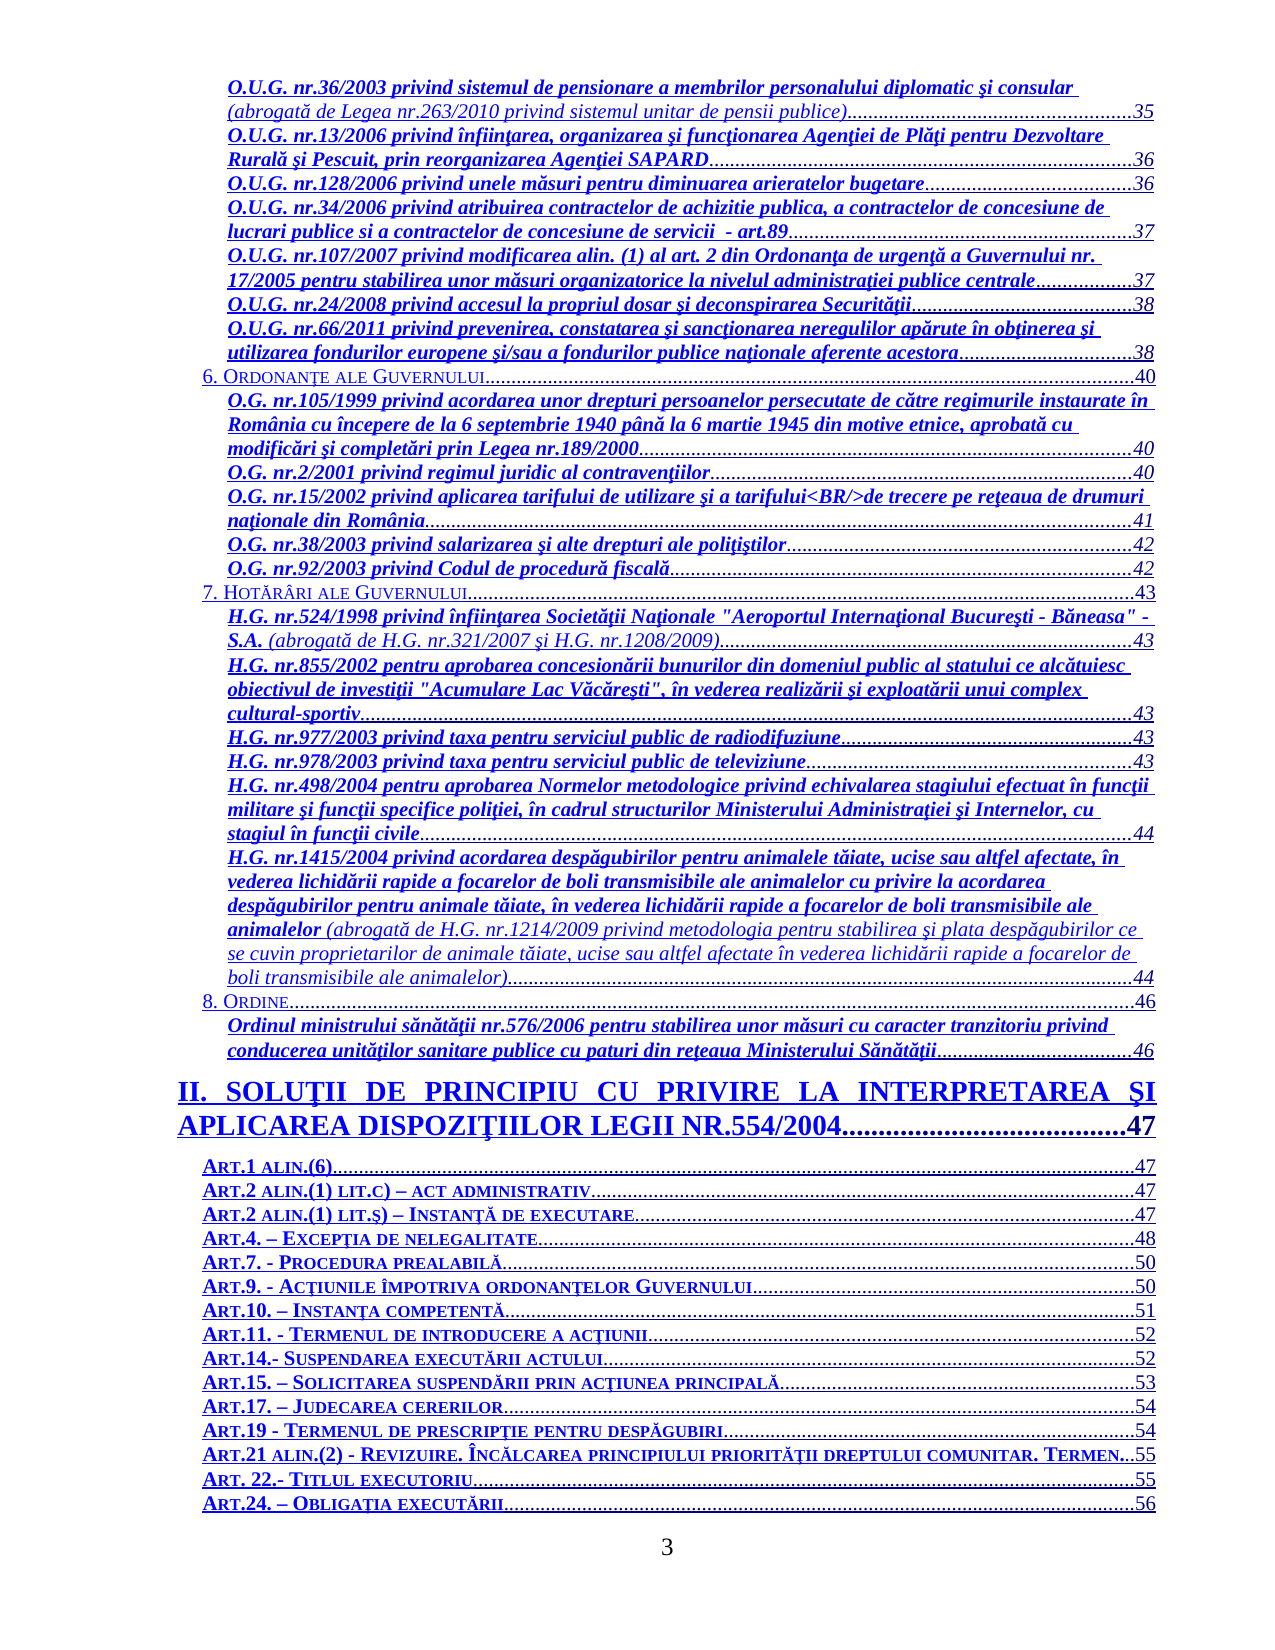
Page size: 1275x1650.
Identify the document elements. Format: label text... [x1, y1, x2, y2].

text O.G. nr.92/2003 privind Codul de procedură fiscală 42 [227, 556, 1157, 580]
text Art.19 - Termenul de prescripţie pentru despăgubiri 54 [202, 1418, 1157, 1442]
text H.G. nr.977/2003 privind taxa pentru serviciul public de radiodifuziune 43 [227, 725, 1157, 749]
text O.U.G. nr.36/2003 privind sistemul de pensionare a membrilor personalului diplomatic şi consular (abrogată de Legea nr.263/2010 privind sistemul unitar de pensii publice) 35 [227, 75, 1157, 123]
text H.G. nr.498/2004 pentru aprobarea Normelor metodologice privind echivalarea stagiului efectuat în funcţii militare şi funcţii specifice poliţiei, în cadrul structurilor Ministerului Administraţiei şi Internelor, cu stagiul în funcţii civile 44 [227, 773, 1157, 845]
text O.U.G. nr.107/2007 privind modificarea alin. (1) al art. 2 din Ordonanţa de urgenţă a Guvernului nr. 17/2005 pentru stabilirea unor măsuri organizatorice la nivelul administraţiei publice centrale 37 [227, 243, 1157, 292]
text 6. Ordonanţe ale Guvernului 40 [202, 364, 1157, 388]
text Art.4. – Excepţia de nelegalitate 48 [202, 1226, 1157, 1250]
text O.U.G. nr.13/2006 privind înfiinţarea, organizarea şi funcţionarea Agenţiei de Plăţi pentru Dezvoltare Rurală şi Pescuit, prin reorganizarea Agenţiei SAPARD 36 [227, 123, 1157, 171]
text 8. Ordine 46 [202, 989, 1157, 1013]
text O.U.G. nr.66/2011 privind prevenirea, constatarea şi sancţionarea neregulilor apărute în obţinerea şi utilizarea fondurilor europene şi/sau a fondurilor publice naţionale aferente acestora 38 [227, 316, 1157, 364]
text II. SOLUŢII DE PRINCIPIU CU PRIVIRE LA INTERPRETAREA ŞI APLICAREA DISPOZIŢIILOR LEGII NR.554/2004 47 [177, 1074, 1157, 1103]
text O.G. nr.38/2003 privind salarizarea şi alte drepturi ale poliţiştilor 42 [227, 532, 1157, 556]
text Art.2 alin.(1) lit.ş) – Instanţă de executare 47 [202, 1202, 1157, 1226]
text H.G. nr.855/2002 pentru aprobarea concesionării bunurilor din domeniul public al statului ce alcătuiesc obiectivul de investiţii "Acumulare Lac Văcăreşti", în vederea realizării şi exploatării unui complex cultural-sportiv 43 [227, 652, 1157, 725]
text Art.14.- Suspendarea executării actului 52 [202, 1346, 1157, 1370]
text 7. Hotărâri ale Guvernului 43 [202, 580, 1157, 604]
text Art.15. – Solicitarea suspendării prin acţiunea principală 53 [202, 1370, 1157, 1394]
text Ordinul ministrului sănătăţii nr.576/2006 pentru stabilirea unor măsuri cu caracter tranzitoriu privind conducerea unităţilor sanitare publice cu paturi din reţeaua Ministerului Sănătăţii 46 [227, 1013, 1157, 1062]
text Art.10. – Instanţa competentă 51 [202, 1298, 1157, 1322]
text Art.24. – Obligaţia executării 56 [202, 1491, 1157, 1514]
text Art.2 alin.(1) lit.c) – act administrativ 47 [202, 1178, 1157, 1202]
text O.U.G. nr.128/2006 privind unele măsuri pentru diminuarea arieratelor bugetare 36 [227, 171, 1157, 195]
text Art.9. - Acţiunile împotriva ordonanţelor Guvernului 50 [202, 1274, 1157, 1298]
text H.G. nr.524/1998 privind înfiinţarea Societăţii Naţionale "Aeroportul Internaţional Bucureşti - Băneasa" - S.A. (abrogată de H.G. nr.321/2007 şi H.G. nr.1208/2009) 43 [227, 604, 1157, 652]
text Art. 22.- Titlul executoriu 55 [202, 1466, 1157, 1491]
text Art.11. - Termenul de introducere a acţiunii 52 [202, 1322, 1157, 1346]
text II. SOLUŢII DE PRINCIPIU CU PRIVIRE LA INTERPRETAREA ŞI APLICAREA DISPOZIŢIILOR LEGII NR.554/2004 47 [177, 1104, 1157, 1141]
text O.G. nr.105/1999 privind acordarea unor drepturi persoanelor persecutate de către regimurile instaurate în România cu începere de la 6 septembrie 1940 până la 6 martie 1945 din motive etnice, aprobată cu modificări şi completări prin Legea nr.189/2000 40 [227, 388, 1157, 460]
text Art.1 alin.(6) 47 [202, 1154, 1157, 1178]
text Art.21 alin.(2) - Revizuire. Încălcarea principiului priorităţii dreptului comunitar. Termen. 55 [202, 1442, 1157, 1466]
text H.G. nr.978/2003 privind taxa pentru serviciul public de televiziune 43 [227, 749, 1157, 773]
text H.G. nr.1415/2004 privind acordarea despăgubirilor pentru animalele tăiate, ucise sau altfel afectate, în vederea lichidării rapide a focarelor de boli transmisibile ale animalelor cu privire la acordarea despăgubirilor pentru animale tăiate, în vederea lichidării rapide a focarelor de boli transmisibile ale animalelor (abrogată de H.G. nr.1214/2009 privind metodologia pentru stabilirea şi plata despăgubirilor ce se cuvin proprietarilor de animale tăiate, ucise sau altfel afectate în vederea lichidării rapide a focarelor de boli transmisibile ale animalelor) 44 [227, 845, 1157, 989]
text O.G. nr.15/2002 privind aplicarea tarifului de utilizare şi a tarifului<BR/>de trecere pe reţeaua de drumuri naţionale din România 41 [227, 484, 1157, 532]
text O.G. nr.2/2001 privind regimul juridic al contravenţiilor 40 [227, 460, 1157, 484]
text O.U.G. nr.24/2008 privind accesul la propriul dosar şi deconspirarea Securităţii 38 [227, 292, 1157, 316]
text Art.17. – Judecarea cererilor 54 [202, 1394, 1157, 1418]
text O.U.G. nr.34/2006 privind atribuirea contractelor de achizitie publica, a contractelor de concesiune de lucrari publice si a contractelor de concesiune de servicii - art.89 37 [227, 195, 1157, 243]
text Art.7. - Procedura prealabilă 50 [202, 1250, 1157, 1274]
